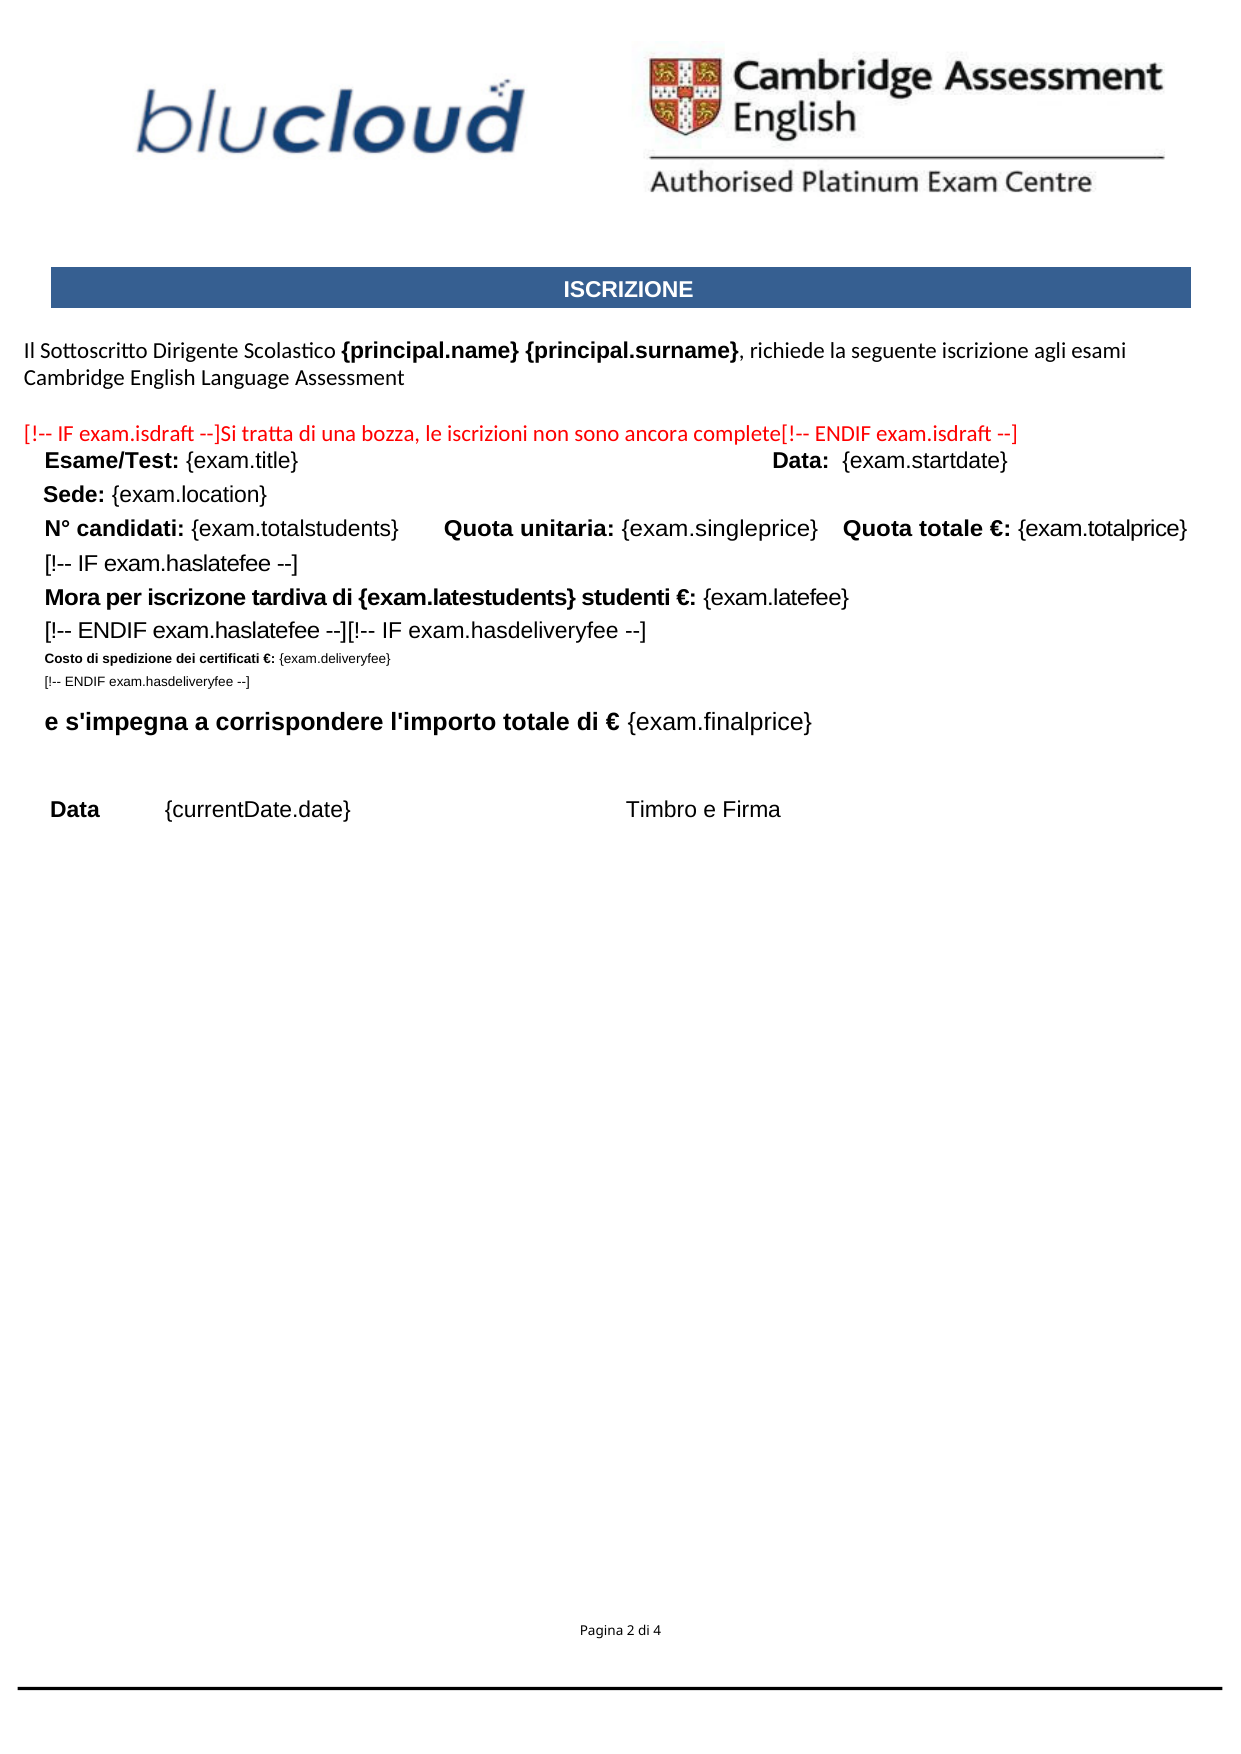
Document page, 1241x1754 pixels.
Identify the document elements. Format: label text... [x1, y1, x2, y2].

text [!-- ENDIF exam.hasdeliveryfee --] [44, 674, 1217, 689]
text N° candidati: {exam.totalstudents} Quota unitaria: {exam.singleprice} Quota totale €: {exam.totalprice} [44, 514, 1217, 543]
text [!-- ENDIF exam.haslatefee --][!-- IF exam.hasdeliveryfee --] [44, 617, 1217, 644]
picture [75, 41, 1166, 211]
text Data: {exam.startdate} [772, 447, 1217, 473]
table_header Timbro e Firma [620, 764, 918, 828]
table_header ISCRIZIONE [51, 267, 1191, 308]
text [!-- IF exam.haslatefee --] [44, 550, 1217, 577]
text Mora per iscrizone tardiva di {exam.latestudents} studenti €: {exam.latefee} [44, 584, 1217, 610]
table_header {currentDate.date} [159, 764, 620, 828]
text e s'impegna a corrispondere l'importo totale di € {exam.finalprice} [44, 707, 1217, 736]
table_header Data [44, 764, 159, 828]
text Il Sottoscritto Dirigente Scolastico {principal.name} {principal.surname}, richiede la seguente iscrizione agli esami Cambridge English Language Assessment [24, 336, 1217, 391]
text Esame/Test: {exam.title} [44, 447, 769, 473]
table_header {firma1} [918, 764, 1217, 828]
text Costo di spedizione dei certificati €: {exam.deliveryfee} [44, 651, 1217, 667]
text [!-- IF exam.isdraft --]Si tratta di una bozza, le iscrizioni non sono ancora complete[!-- ENDIF exam.isdraft --] [24, 419, 1217, 447]
text Sede: {exam.location} [24, 481, 1217, 507]
